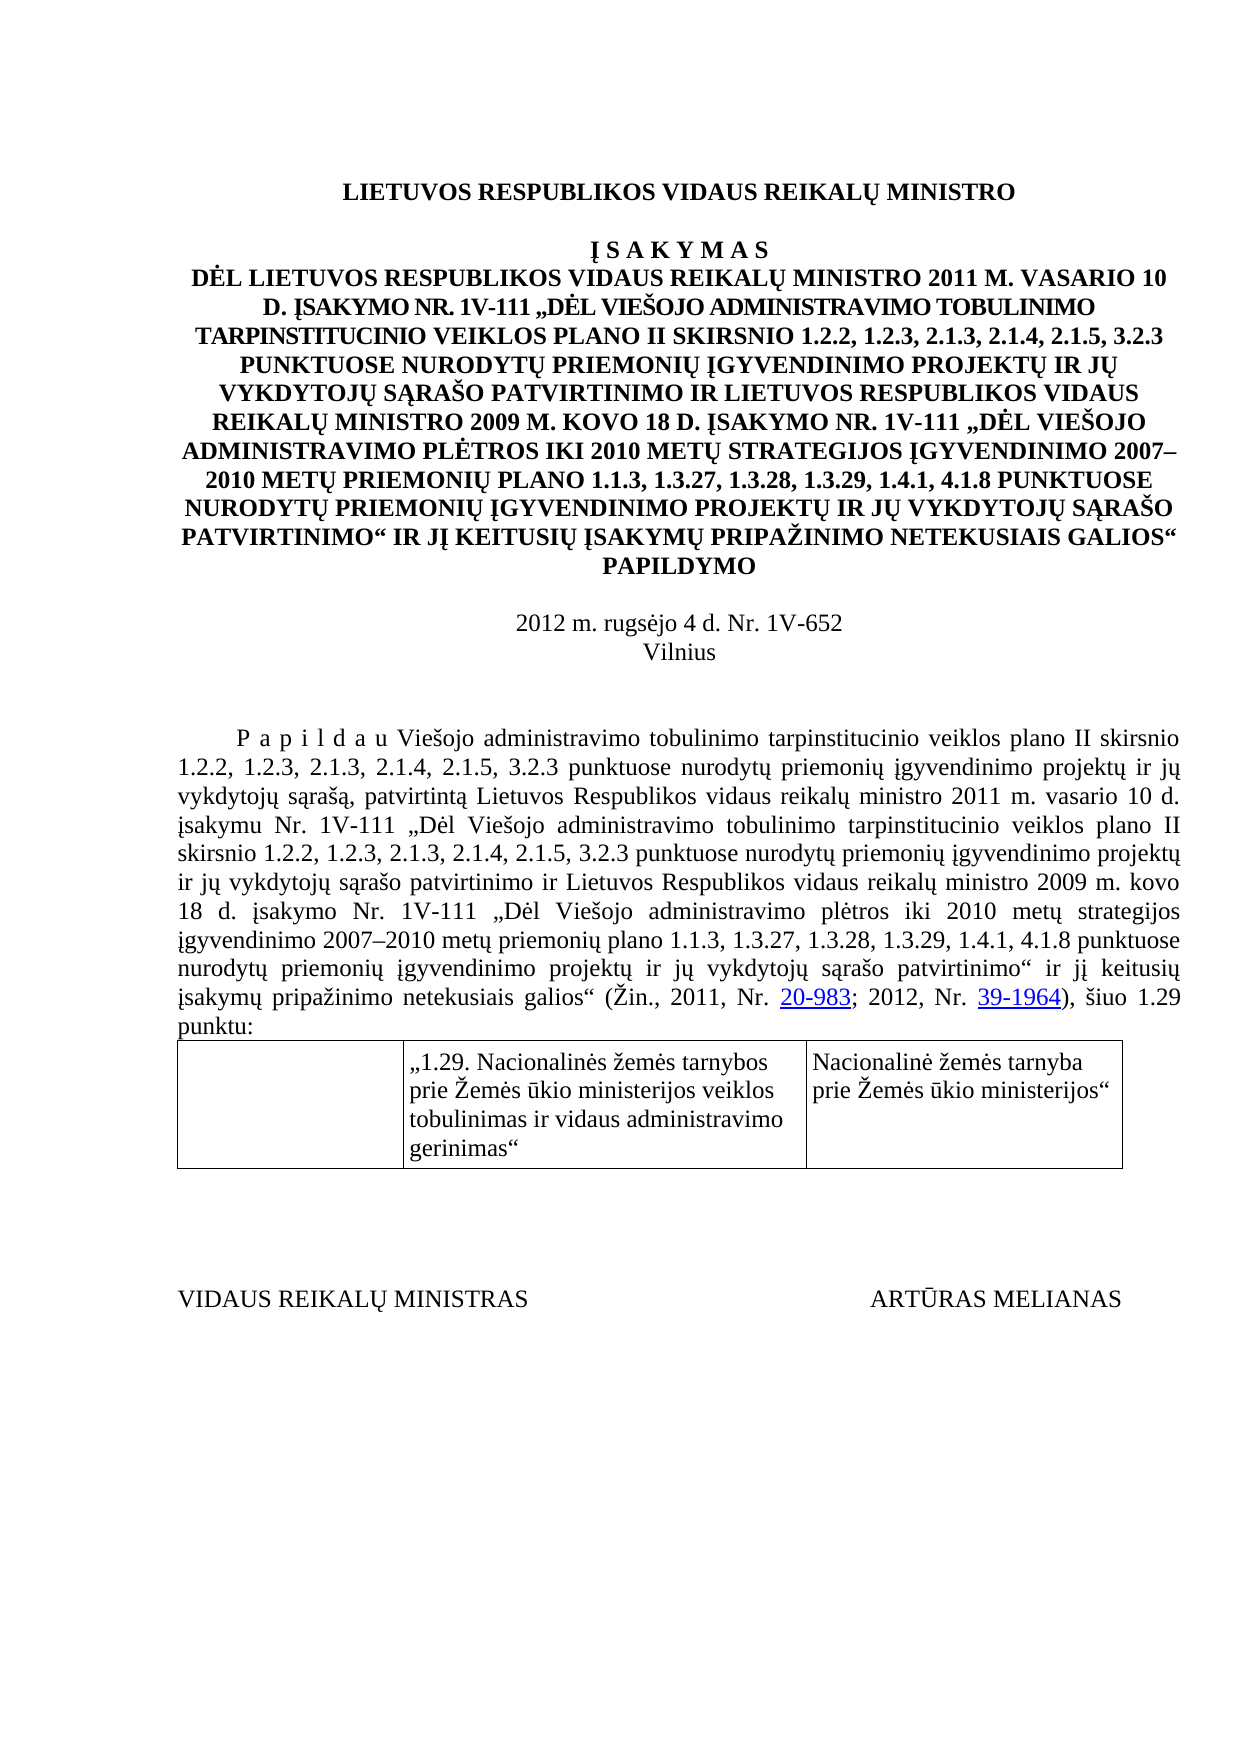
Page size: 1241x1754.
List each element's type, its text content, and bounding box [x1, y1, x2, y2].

table_header [178, 1041, 403, 1168]
text Į S A K Y M A S [177, 235, 1181, 263]
text 2012 m. rugsėjo 4 d. Nr. 1V-652 [177, 608, 1181, 637]
text Vidaus reikalų ministras Artūras Melianas [177, 1284, 1181, 1312]
table_header „1.29. Nacionalinės žemės tarnybos prie Žemės ūkio ministerijos veiklos tobulinimas ir vidaus administravimo gerinimas“ [404, 1041, 806, 1168]
text DĖL LIETUVOS RESPUBLIKOS VIDAUS REIKALŲ MINISTRO 2011 M. vasariO 10 D. ĮSAKYMO Nr. 1V-111 „DĖL VIEŠOJO ADMINISTRAVIMO TOBULINIMO TARPINSTITUCINIO VEIKLOS PLANO II SKIRSNIO 1.2.2, 1.2.3, 2.1.3, 2.1.4, 2.1.5, 3.2.3 PUNKTUOSE NURODYTŲ PRIEMONIŲ ĮGYVENDINIMO PROJEKTŲ IR JŲ VYKDYTOJŲ SĄRAŠO PATVIRTINIMO IR LIETUVOS RESPUBLIKOS VIDAUS REIKALŲ MINISTRO 2009 M. KOVO 18 D. ĮSAKYMO Nr. 1V-111 „DĖL VIEŠOJO ADMINISTRAVIMO PLĖTROS IKI 2010 METŲ STRATEGIJOS ĮGYVENDINIMO 2007–2010 METŲ PRIEMONIŲ PLANO 1.1.3, 1.3.27, 1.3.28, 1.3.29, 1.4.1, 4.1.8 PUNKTUOSE NURODYTŲ PRIEMONIŲ ĮGYVENDINIMO PROJEKTŲ IR JŲ VYKDYTOJŲ SĄRAŠO PATVIRTINIMO“ IR JĮ KEITUSIŲ ĮSAKYMŲ PRIPAŽINIMO NETEKUSIAIS GALIOS“ PAPILDYMO [177, 263, 1181, 580]
text Vilnius [177, 637, 1181, 666]
table_header Nacionalinė žemės tarnyba prie Žemės ūkio ministerijos“ [807, 1041, 1122, 1168]
text P a p i l d a u Viešojo administravimo tobulinimo tarpinstitucinio veiklos plano II skirsnio 1.2.2, 1.2.3, 2.1.3, 2.1.4, 2.1.5, 3.2.3 punktuose nurodytų priemonių įgyvendinimo projektų ir jų vykdytojų sąrašą, patvirtintą Lietuvos Respublikos vidaus reikalų ministro 2011 m. vasario 10 d. įsakymu Nr. 1V-111 „Dėl Viešojo administravimo tobulinimo tarpinstitucinio veiklos plano II skirsnio 1.2.2, 1.2.3, 2.1.3, 2.1.4, 2.1.5, 3.2.3 punktuose nurodytų priemonių įgyvendinimo projektų ir jų vykdytojų sąrašo patvirtinimo ir Lietuvos Respublikos vidaus reikalų ministro 2009 m. kovo 18 d. įsakymo Nr. 1V-111 „Dėl Viešojo administravimo plėtros iki 2010 metų strategijos įgyvendinimo 2007–2010 metų priemonių plano 1.1.3, 1.3.27, 1.3.28, 1.3.29, 1.4.1, 4.1.8 punktuose nurodytų priemonių įgyvendinimo projektų ir jų vykdytojų sąrašo patvirtinimo“ ir jį keitusių įsakymų pripažinimo netekusiais galios“ (Žin., 2011, Nr. 20-983; 2012, Nr. 39-1964), šiuo 1.29 punktu: [177, 723, 1181, 1040]
text LIETUVOS RESPUBLIKOS VIDAUS REIKALŲ MINISTRO [177, 177, 1181, 206]
